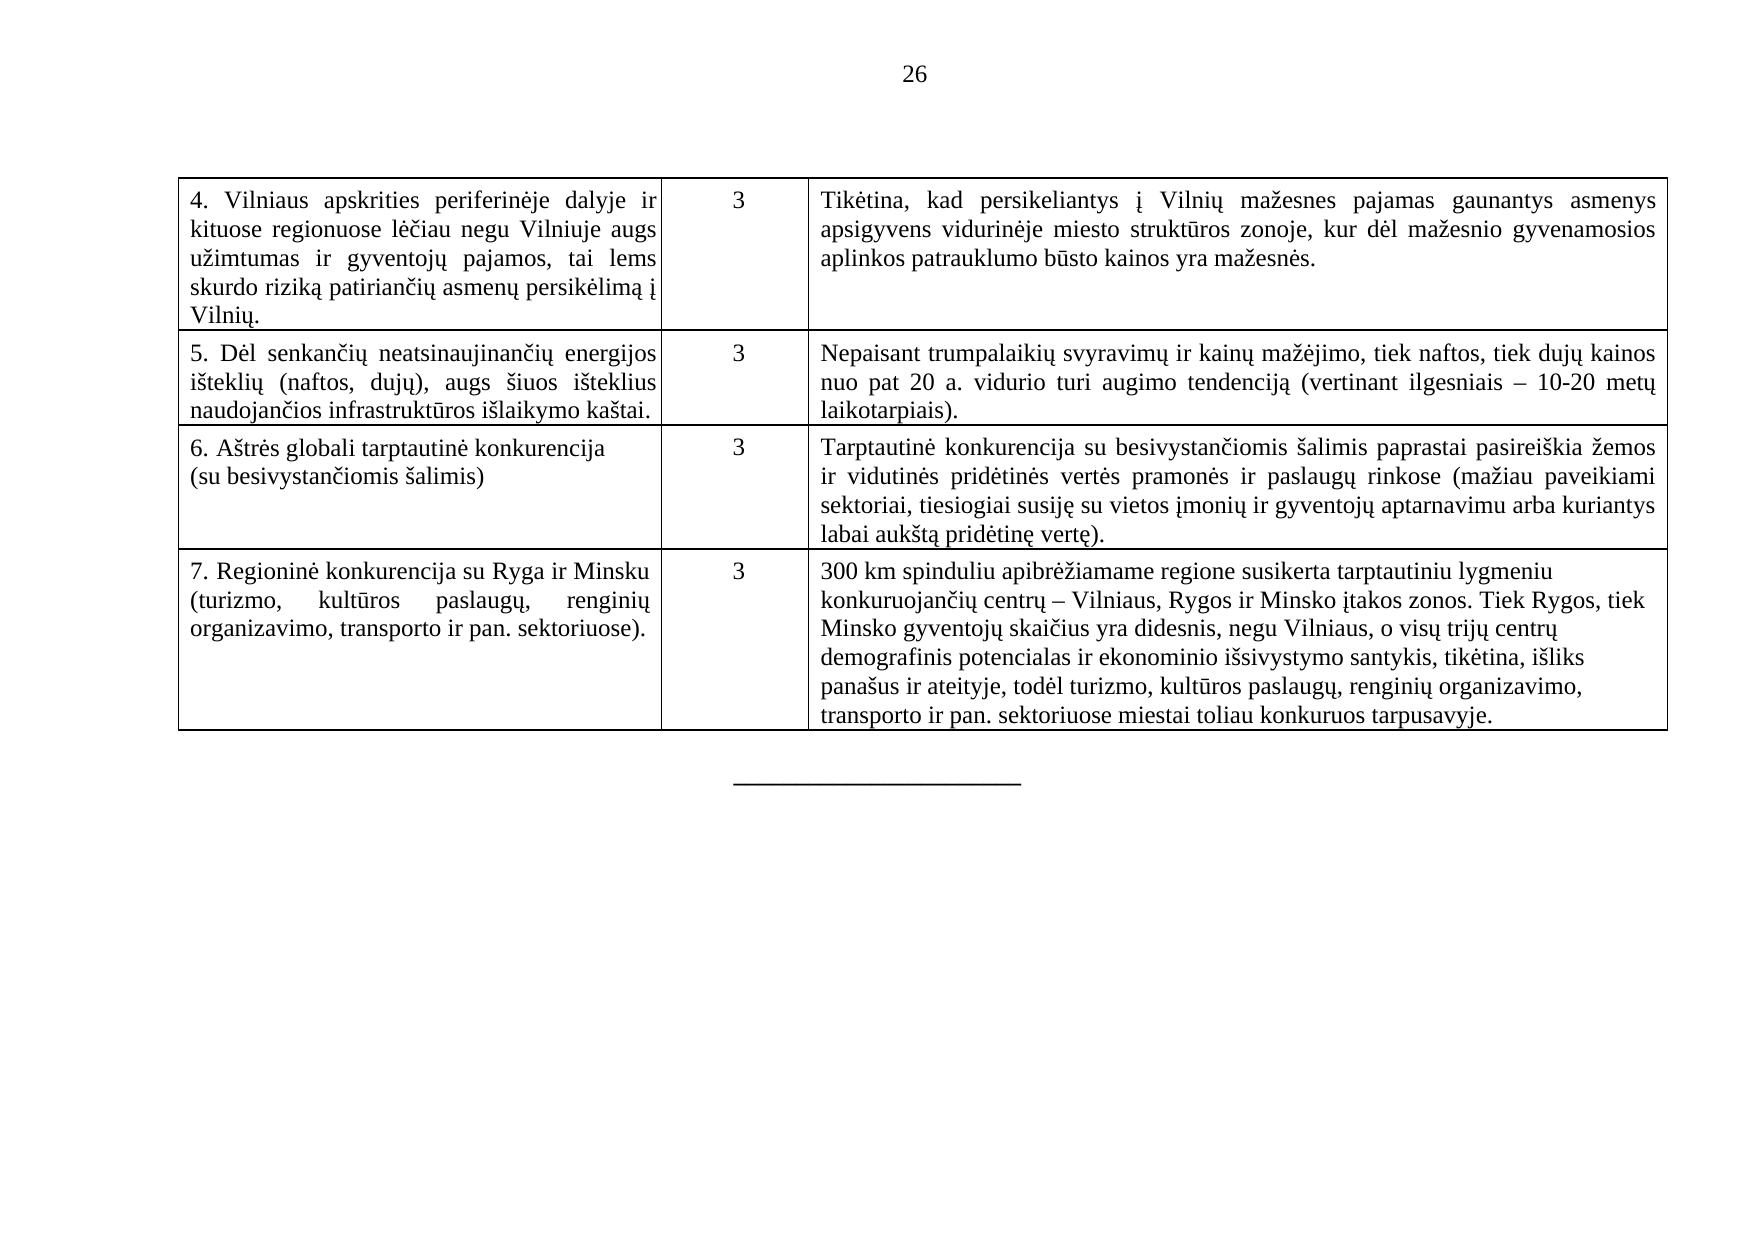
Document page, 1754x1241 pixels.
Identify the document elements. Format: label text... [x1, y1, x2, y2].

table_cell 4. Vilniaus apskrities periferinėje dalyje ir kituose regionuose lėčiau negu Vilniuje augs užimtumas ir gyventojų pajamos, tai lems skurdo riziką patiriančių asmenų persikėlimą į Vilnių. [179, 179, 661, 329]
table_cell 7. Regioninė konkurencija su Ryga ir Minsku (turizmo, kultūros paslaugų, renginių organizavimo, transporto ir pan. sektoriuose). [179, 550, 661, 728]
table_cell Tarptautinė konkurencija su besivystančiomis šalimis paprastai pasireiškia žemos ir vidutinės pridėtinės vertės pramonės ir paslaugų rinkose (mažiau paveikiami sektoriai, tiesiogiai susiję su vietos įmonių ir gyventojų aptarnavimu arba kuriantys labai aukštą pridėtinę vertę). [809, 426, 1667, 547]
table_cell 3 [662, 331, 808, 424]
table_cell 6. Aštrės globali tarptautinė konkurencija (su besivystančiomis šalimis) [179, 426, 661, 547]
table_cell 300 km spinduliu apibrėžiamame regione susikerta tarptautiniu lygmeniu konkuruojančių centrų – Vilniaus, Rygos ir Minsko įtakos zonos. Tiek Rygos, tiek Minsko gyventojų skaičius yra didesnis, negu Vilniaus, o visų trijų centrų demografinis potencialas ir ekonominio išsivystymo santykis, tikėtina, išliks panašus ir ateityje, todėl turizmo, kultūros paslaugų, renginių organizavimo, transporto ir pan. sektoriuose miestai toliau konkuruos tarpusavyje. [809, 550, 1667, 728]
table_cell 3 [662, 550, 808, 728]
text _______________________ [118, 759, 1636, 788]
table_cell Tikėtina, kad persikeliantys į Vilnių mažesnes pajamas gaunantys asmenys apsigyvens vidurinėje miesto struktūros zonoje, kur dėl mažesnio gyvenamosios aplinkos patrauklumo būsto kainos yra mažesnės. [809, 179, 1667, 329]
table_cell 5. Dėl senkančių neatsinaujinančių energijos išteklių (naftos, dujų), augs šiuos išteklius naudojančios infrastruktūros išlaikymo kaštai. [179, 331, 661, 424]
table_cell Nepaisant trumpalaikių svyravimų ir kainų mažėjimo, tiek naftos, tiek dujų kainos nuo pat 20 a. vidurio turi augimo tendenciją (vertinant ilgesniais – 10-20 metų laikotarpiais). [809, 331, 1667, 424]
table_cell 3 [662, 179, 808, 329]
table_cell 3 [662, 426, 808, 547]
